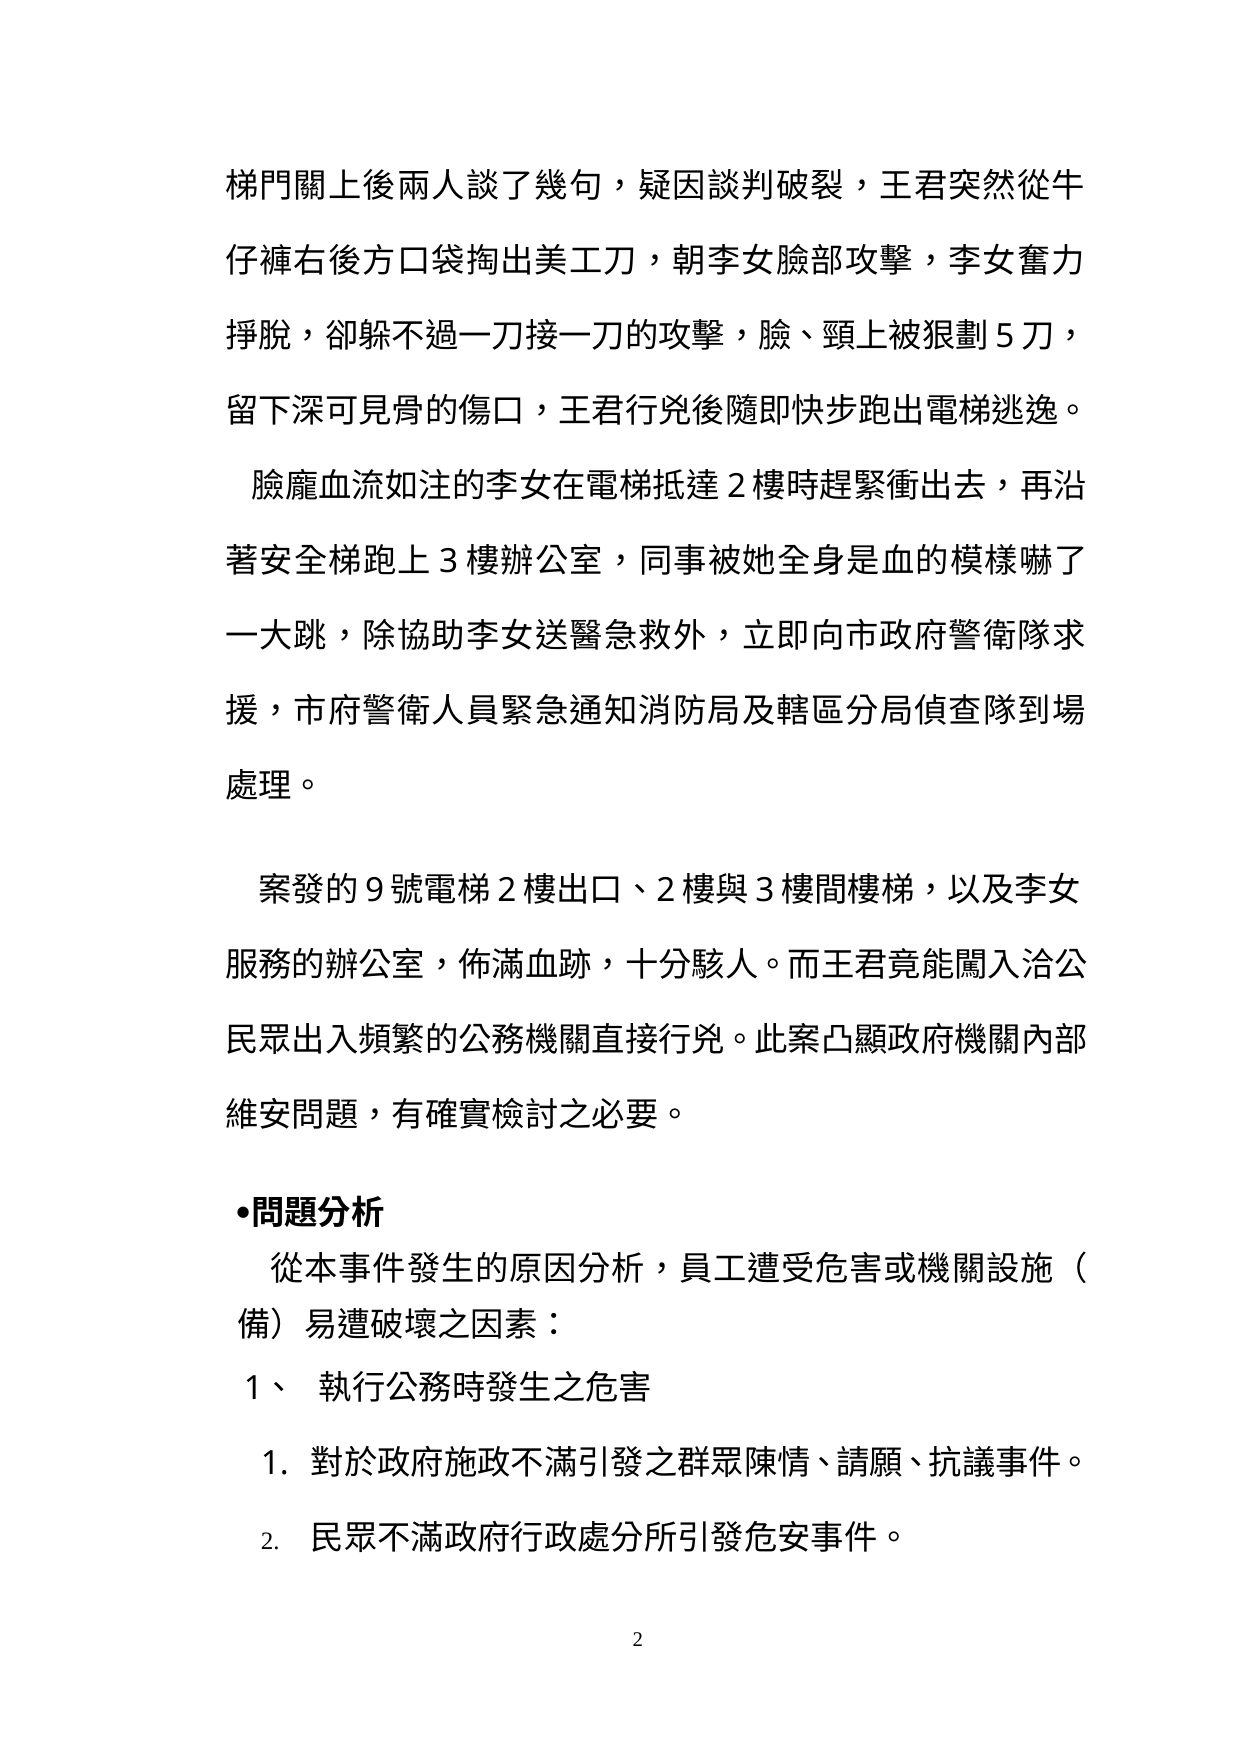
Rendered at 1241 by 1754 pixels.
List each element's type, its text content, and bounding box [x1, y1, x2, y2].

list 民眾不滿政府行政處分所引發危安事件。 [1053, 1498, 1087, 1573]
list 執行公務時發生之危害 [1053, 1348, 1087, 1423]
text 案發的9號電梯2樓出口、2樓與3樓間樓梯，以及李女服務的辦公室，佈滿血跡，十分駭人。而王君竟能闖入洽公民眾出入頻繁的公務機關直接行兇。此案凸顯政府機關內部維安問題，有確實檢討之必要。 [222, 850, 1087, 1601]
text 在市政府擔任擴大就業方案短期工的李姓女子，因拒與小她9歲的前男友王君再復合，王君竟於100年9月21日下午3時左右，在李女上班之公務機關電梯及樓梯間附近埋伏，直至李女下班至地下1樓停車場騎著機車回家，王君乃一路尾隨，並語多恐嚇且面露猙獰神情，試圖尋求復合，李女當下非常慌張且害怕，於是又折回辦公場所停車場，也主觀的認為王君應不敢在公務機關對她不利，惟王君仍不死心，又跟著李女搭乘地下1樓電梯欲直上三樓，在電梯門關上後兩人談了幾句，疑因談判破裂，王君突然從牛仔褲右後方口袋掏出美工刀，朝李女臉部攻擊，李女奮力掙脫，卻躲不過一刀接一刀的攻擊，臉、頸上被狠劃5刀，留下深可見骨的傷口，王君行兇後隨即快步跑出電梯逃逸。 臉龐血流如注的李女在電梯抵達2樓時趕緊衝出去，再沿著安全梯跑上3樓辦公室，同事被她全身是血的模樣嚇了一大跳，除協助李女送醫急救外，立即向市政府警衛隊求援，市府警衛人員緊急通知消防局及轄區分局偵查隊到場處理。 [225, 146, 1087, 821]
text 從本事件發生的原因分析，員工遭受危害或機關設施（備）易遭破壞之因素： [1053, 1235, 1087, 1348]
list 問題分析 [1053, 1179, 1087, 1235]
list 對於政府施政不滿引發之群眾陳情、請願、抗議事件。 [1053, 1423, 1087, 1498]
